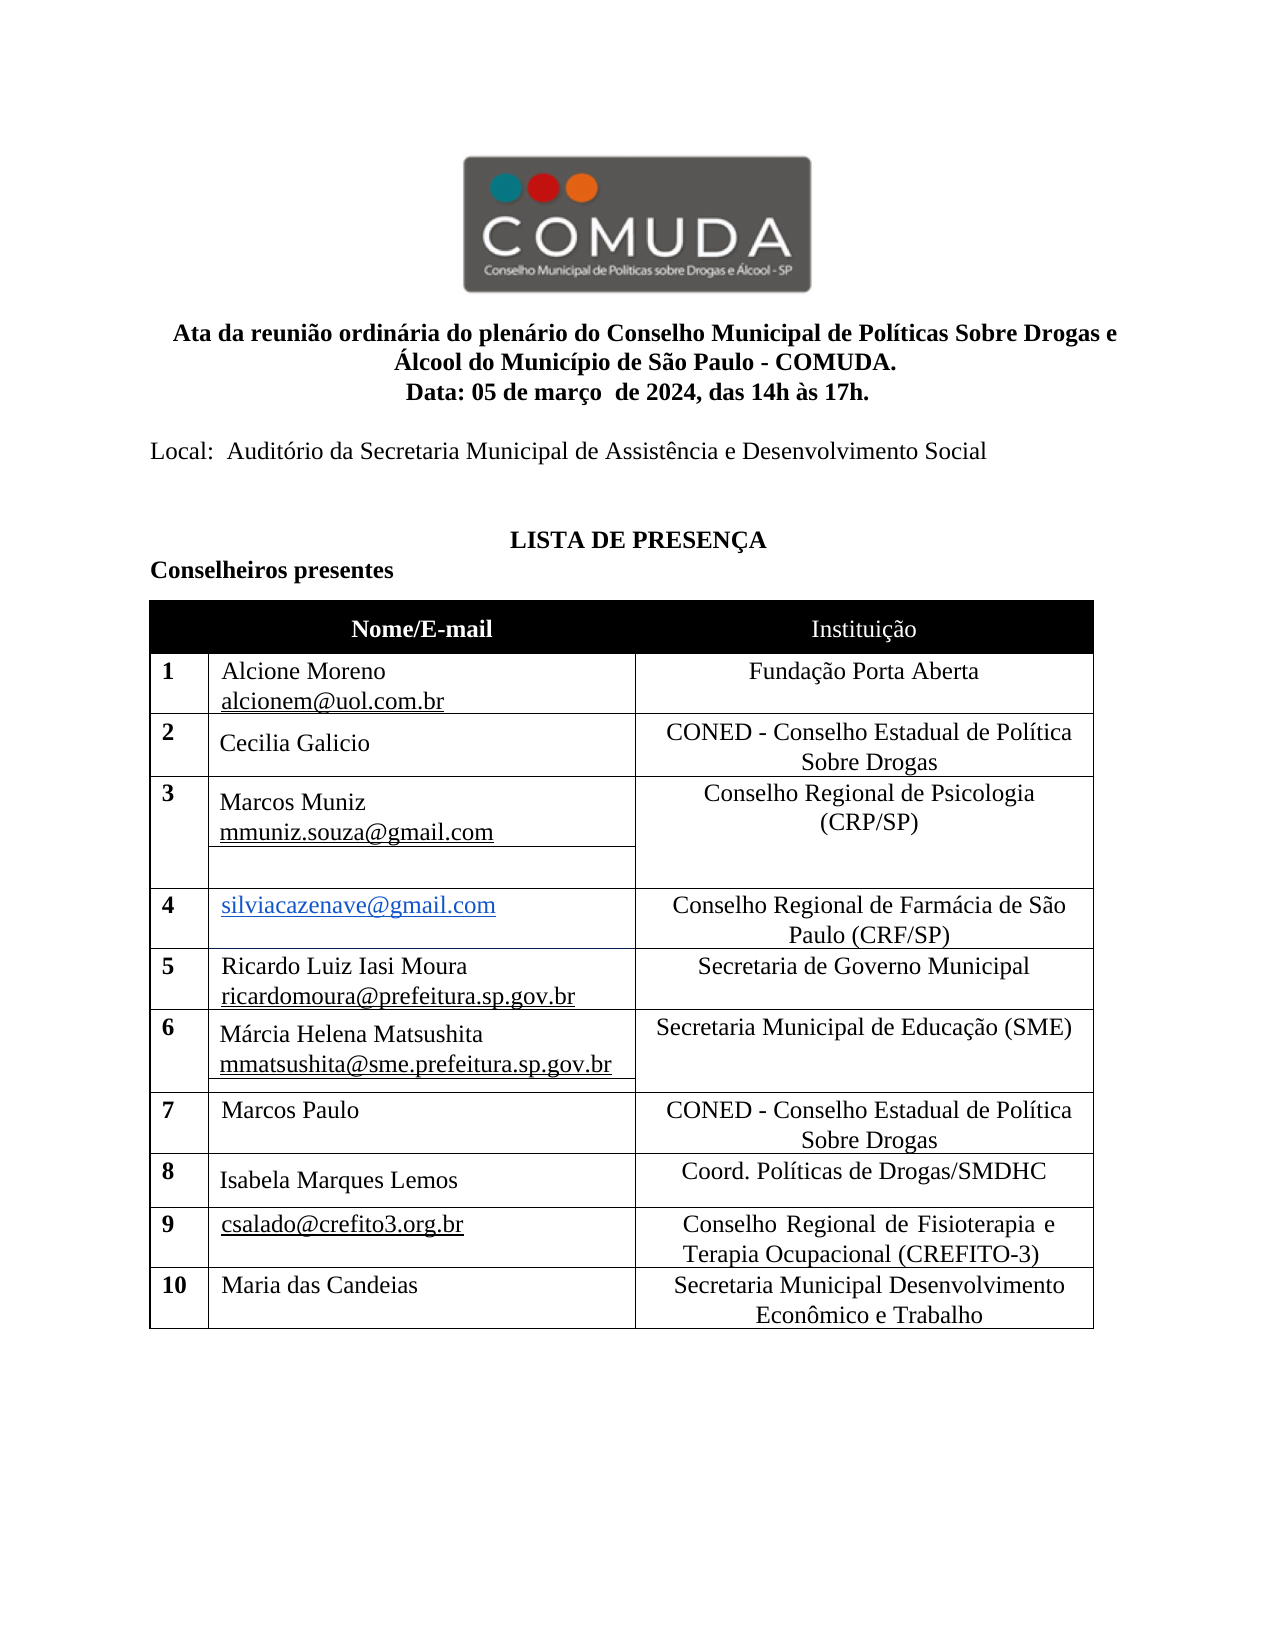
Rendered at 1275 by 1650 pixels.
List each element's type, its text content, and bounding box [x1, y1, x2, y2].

table_cell 8 [151, 1154, 208, 1207]
table_cell CONED - Conselho Estadual de Política Sobre Drogas [636, 714, 1093, 776]
table_header [151, 601, 208, 653]
table_cell Ricardo Luiz Iasi Moura ricardomoura@prefeitura.sp.gov.br [209, 949, 635, 1009]
table_cell 10 [151, 1268, 208, 1328]
table_cell CONED - Conselho Estadual de Política Sobre Drogas [636, 1093, 1093, 1153]
table_cell Fundação Porta Aberta [636, 654, 1093, 713]
table_cell Márcia Helena Matsushita mmatsushita@sme.prefeitura.sp.gov.br [209, 1010, 635, 1078]
table_cell 9 [151, 1208, 208, 1267]
text LISTA DE PRESENÇA [510, 527, 1146, 554]
table_cell Conselho Regional de Psicologia (CRP/SP) [636, 777, 1093, 888]
table_cell Marcos Paulo [209, 1093, 635, 1153]
table_cell 6 [151, 1010, 208, 1092]
picture [461, 153, 814, 297]
table_cell Secretaria de Governo Municipal [636, 949, 1093, 1009]
table_cell Secretaria Municipal de Educação (SME) [636, 1010, 1093, 1092]
table_cell Silvia de Oliveira Santos Cazenave silviacazenave@gmail.com [209, 889, 635, 948]
table_cell Isabela Marques Lemos [209, 1154, 635, 1207]
text Conselheiros presentes [150, 556, 1146, 584]
table_cell 4 [151, 889, 208, 948]
table_cell Maria das Candeias [209, 1268, 635, 1328]
table_cell Secretaria Municipal Desenvolvimento Econômico e Trabalho [636, 1268, 1093, 1328]
table_header Instituição [636, 601, 1093, 653]
text Local: Auditório da Secretaria Municipal de Assistência e Desenvolvimento Social [150, 437, 1146, 465]
text Ata da reunião ordinária do plenário do Conselho Municipal de Políticas Sobre Drogas e Álcool do Município de São Paulo - COMUDA. [166, 317, 1125, 376]
text Data: 05 de março de 2024, das 14h às 17h. [406, 378, 1146, 406]
table_header Nome/E-mail [209, 601, 635, 653]
table_cell [209, 1079, 635, 1092]
table_cell 7 [151, 1093, 208, 1153]
table_cell Alcione Moreno alcionem@uol.com.br [209, 654, 635, 713]
table_cell 1 [151, 654, 208, 713]
table_cell Cecilia Galicio [209, 714, 635, 776]
table_cell Conselho Regional de Farmácia de São Paulo (CRF/SP) [636, 889, 1093, 948]
table_cell 5 [151, 949, 208, 1009]
table_cell Carolina Jessica de Silva Salado csalado@crefito3.org.br [209, 1208, 635, 1267]
table_cell Coord. Políticas de Drogas/SMDHC [636, 1154, 1093, 1207]
table_cell Conselho Regional de Fisioterapia e Terapia Ocupacional (CREFITO-3) [636, 1208, 1093, 1267]
table_cell 2 [151, 714, 208, 776]
table_cell 3 [151, 777, 208, 888]
table_cell [209, 847, 635, 888]
table_cell Marcos Muniz mmuniz.souza@gmail.com [209, 777, 635, 846]
